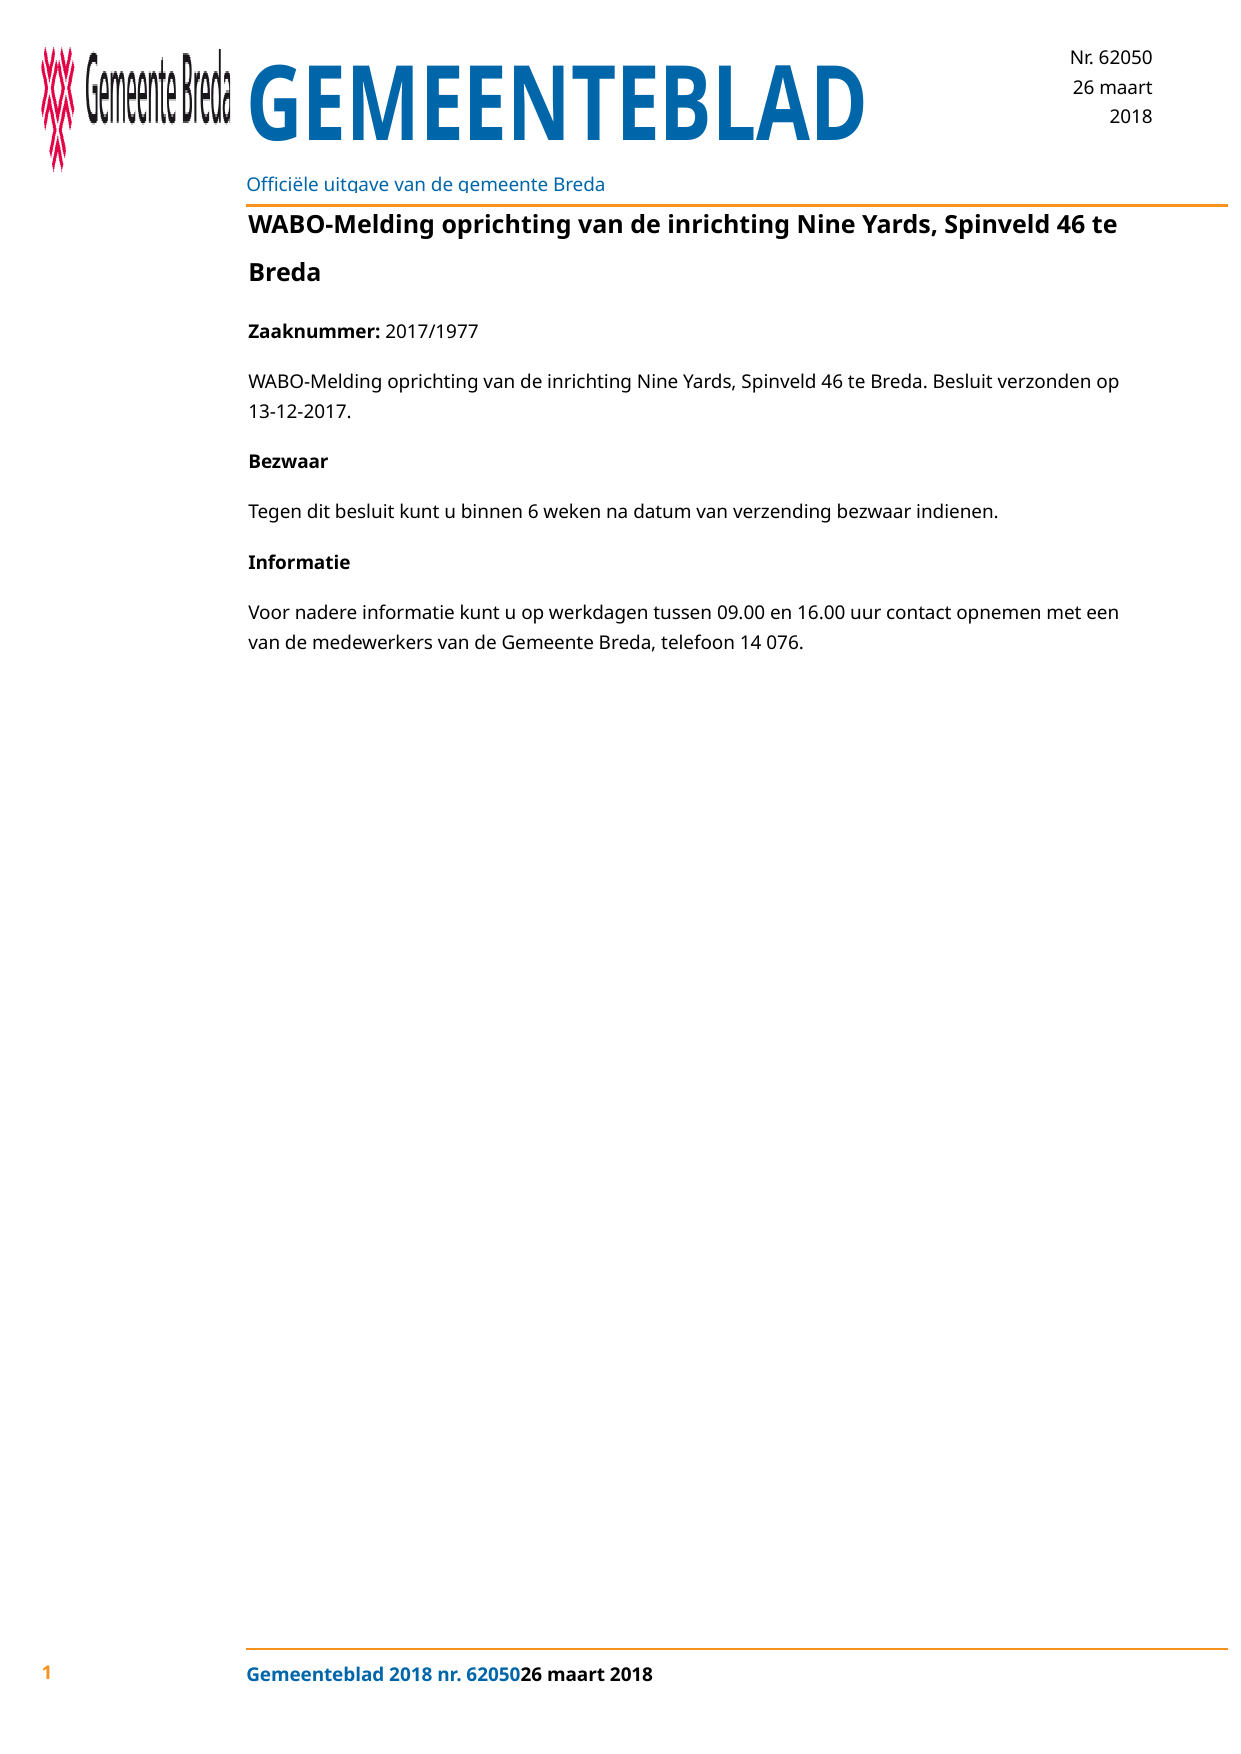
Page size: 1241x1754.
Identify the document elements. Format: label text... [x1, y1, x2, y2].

text WABO-Melding oprichting van de inrichting Nine Yards, Spinveld 46 te Breda. Besluit verzonden op 13-12-2017. [248, 368, 1152, 424]
text WABO-Melding oprichting van de inrichting Nine Yards, Spinveld 46 te Breda [248, 207, 1152, 288]
picture [41, 47, 231, 172]
text Voor nadere informatie kunt u op werkdagen tussen 09.00 en 16.00 uur contact opnemen met een van de medewerkers van de Gemeente Breda, telefoon 14 076. [248, 599, 1152, 655]
text Informatie [248, 549, 1152, 575]
text Bezwaar [248, 448, 1152, 474]
text Tegen dit besluit kunt u binnen 6 weken na datum van verzending bezwaar indienen. [248, 499, 1152, 524]
text Zaaknummer: 2017/1977 [248, 318, 1152, 344]
